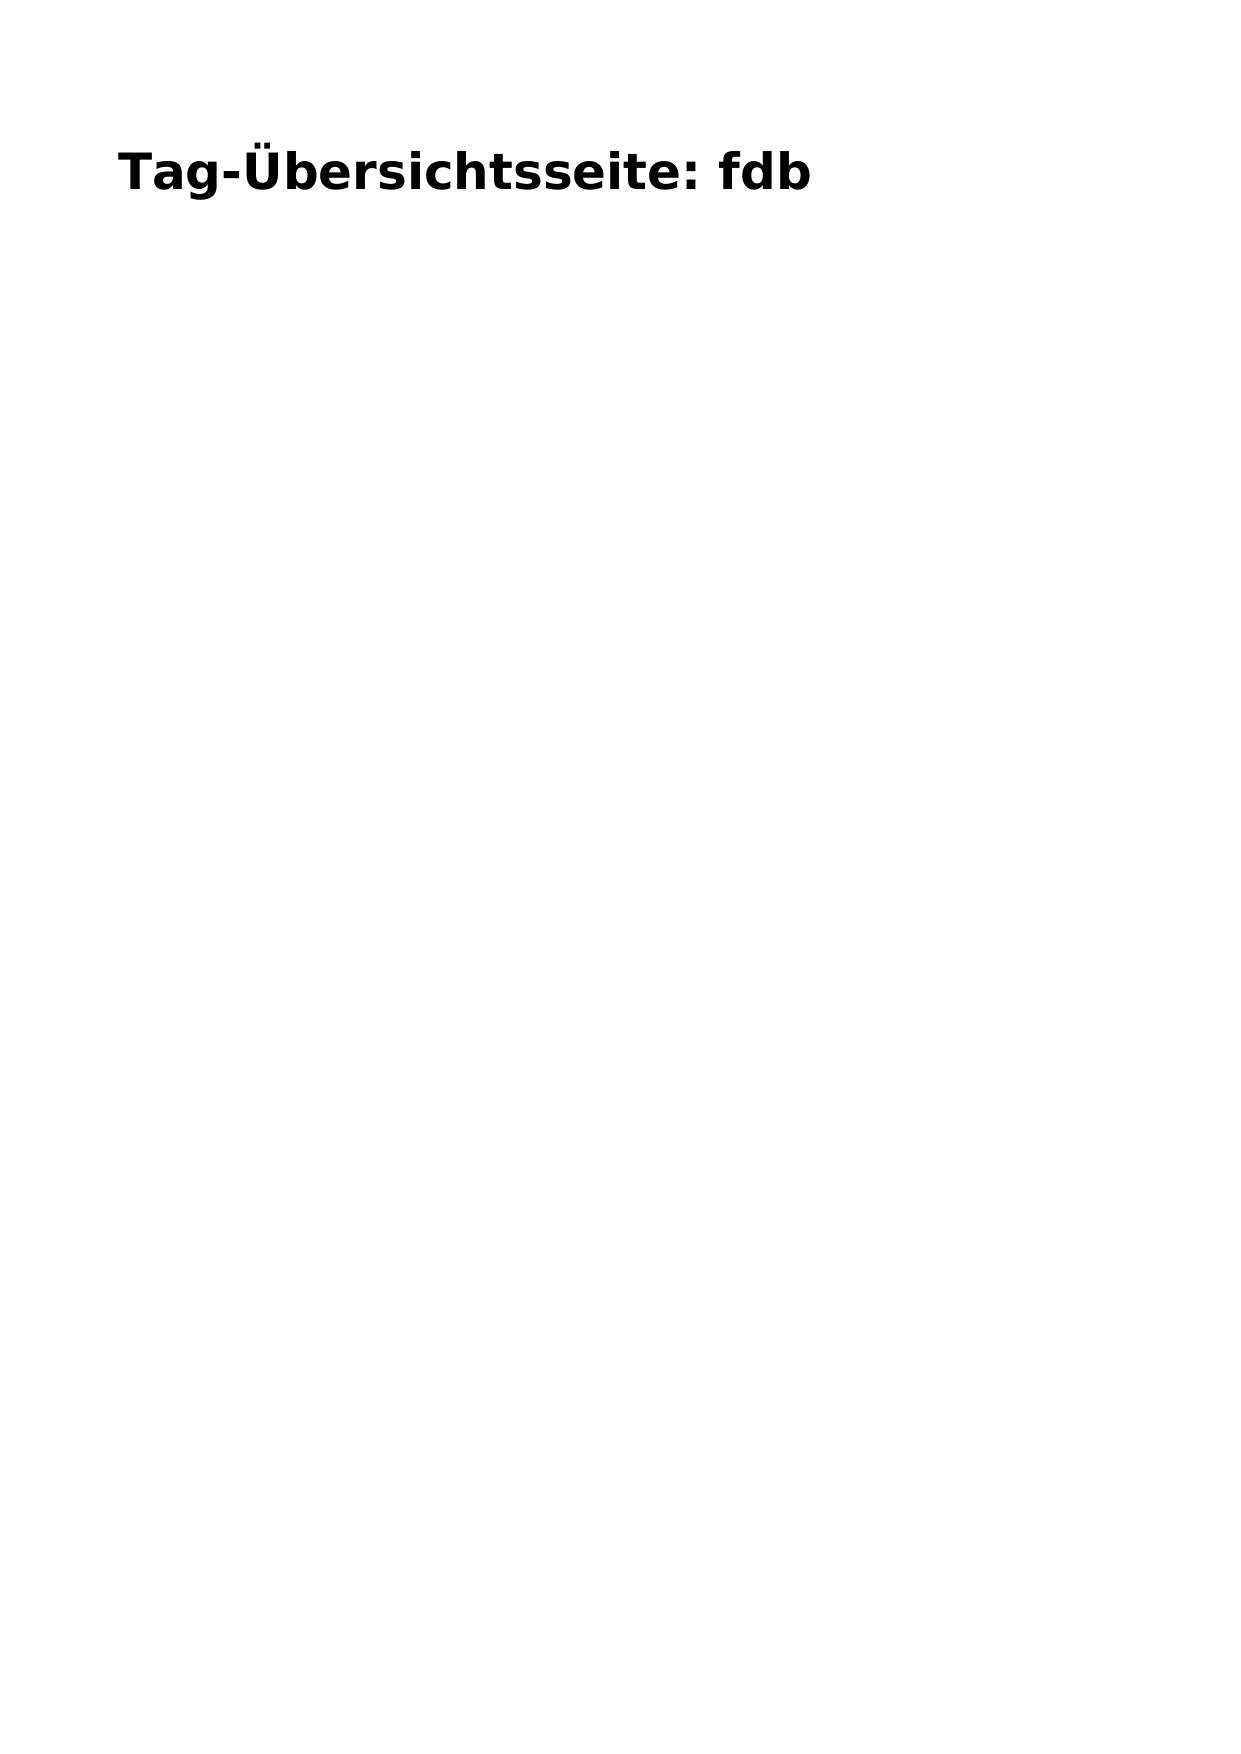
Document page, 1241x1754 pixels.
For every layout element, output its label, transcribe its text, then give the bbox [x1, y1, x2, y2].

subtitle Tag-Übersichtsseite: fdb [118, 143, 1122, 201]
